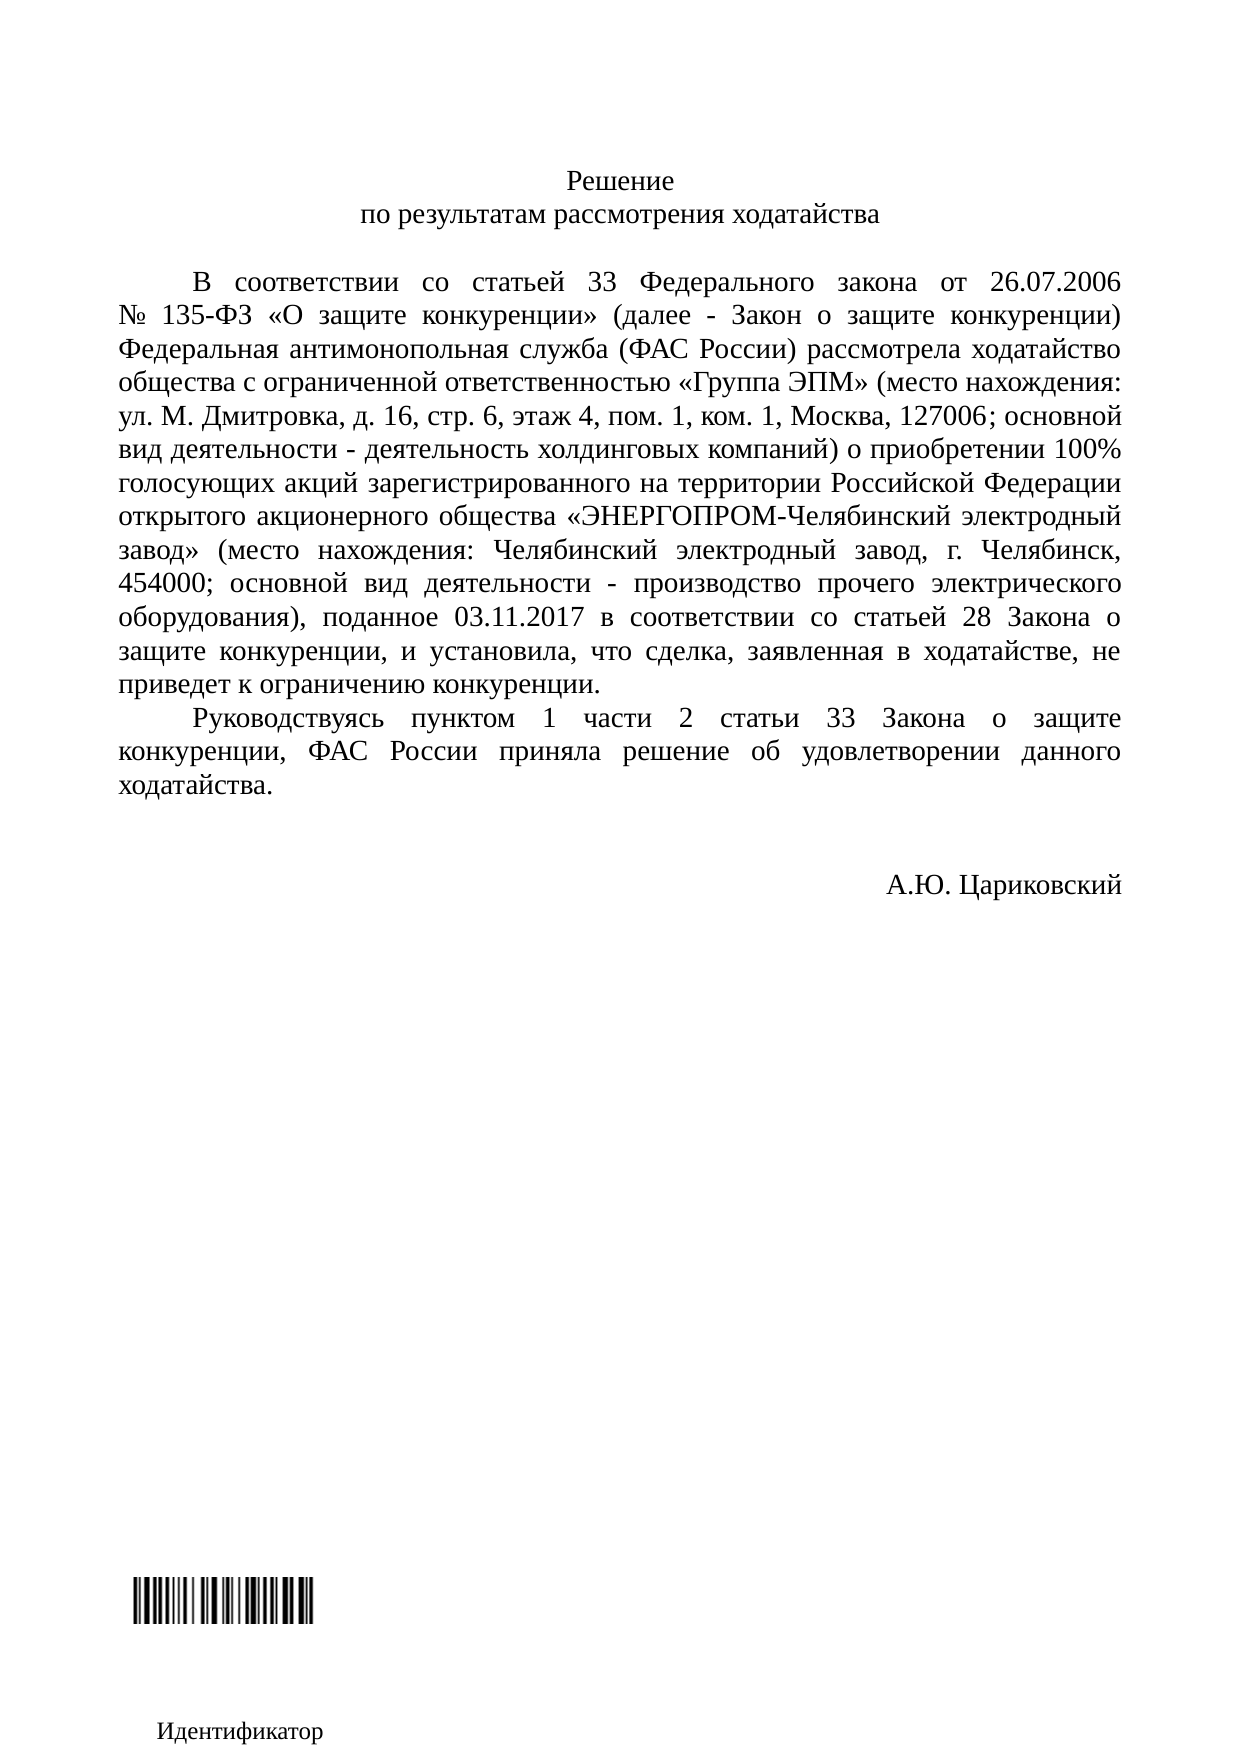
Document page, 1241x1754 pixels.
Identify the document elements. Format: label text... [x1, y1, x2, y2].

text В соответствии со статьей 33 Федерального закона от 26.07.2006 № 135-ФЗ «О защите конкуренции» (далее - Закон о защите конкуренции) Федеральная антимонопольная служба (ФАС России) рассмотрела ходатайство общества с ограниченной ответственностью «Группа ЭПМ» (место нахождения: ул. М. Дмитровка, д. 16, стр. 6, этаж 4, пом. 1, ком. 1, Москва, 127006; основной вид деятельности - деятельность холдинговых компаний) о приобретении 100% голосующих акций зарегистрированного на территории Российской Федерации открытого акционерного общества «ЭНЕРГОПРОМ-Челябинский электродный завод» (место нахождения: Челябинский электродный завод, г. Челябинск, 454000; основной вид деятельности - производство прочего электрического оборудования), поданное 03.11.2017 в соответствии со статьей 28 Закона о защите конкуренции, и установила, что сделка, заявленная в ходатайстве, не приведет к ограничению конкуренции. [118, 264, 1122, 700]
text А.Ю. Цариковский [118, 867, 1122, 901]
text Решение [118, 163, 1122, 197]
text по результатам рассмотрения ходатайства [118, 197, 1122, 230]
picture [118, 1577, 331, 1624]
text Руководствуясь пунктом 1 части 2 статьи 33 Закона о защите конкуренции, ФАС России приняла решение об удовлетворении данного ходатайства. [118, 700, 1122, 800]
